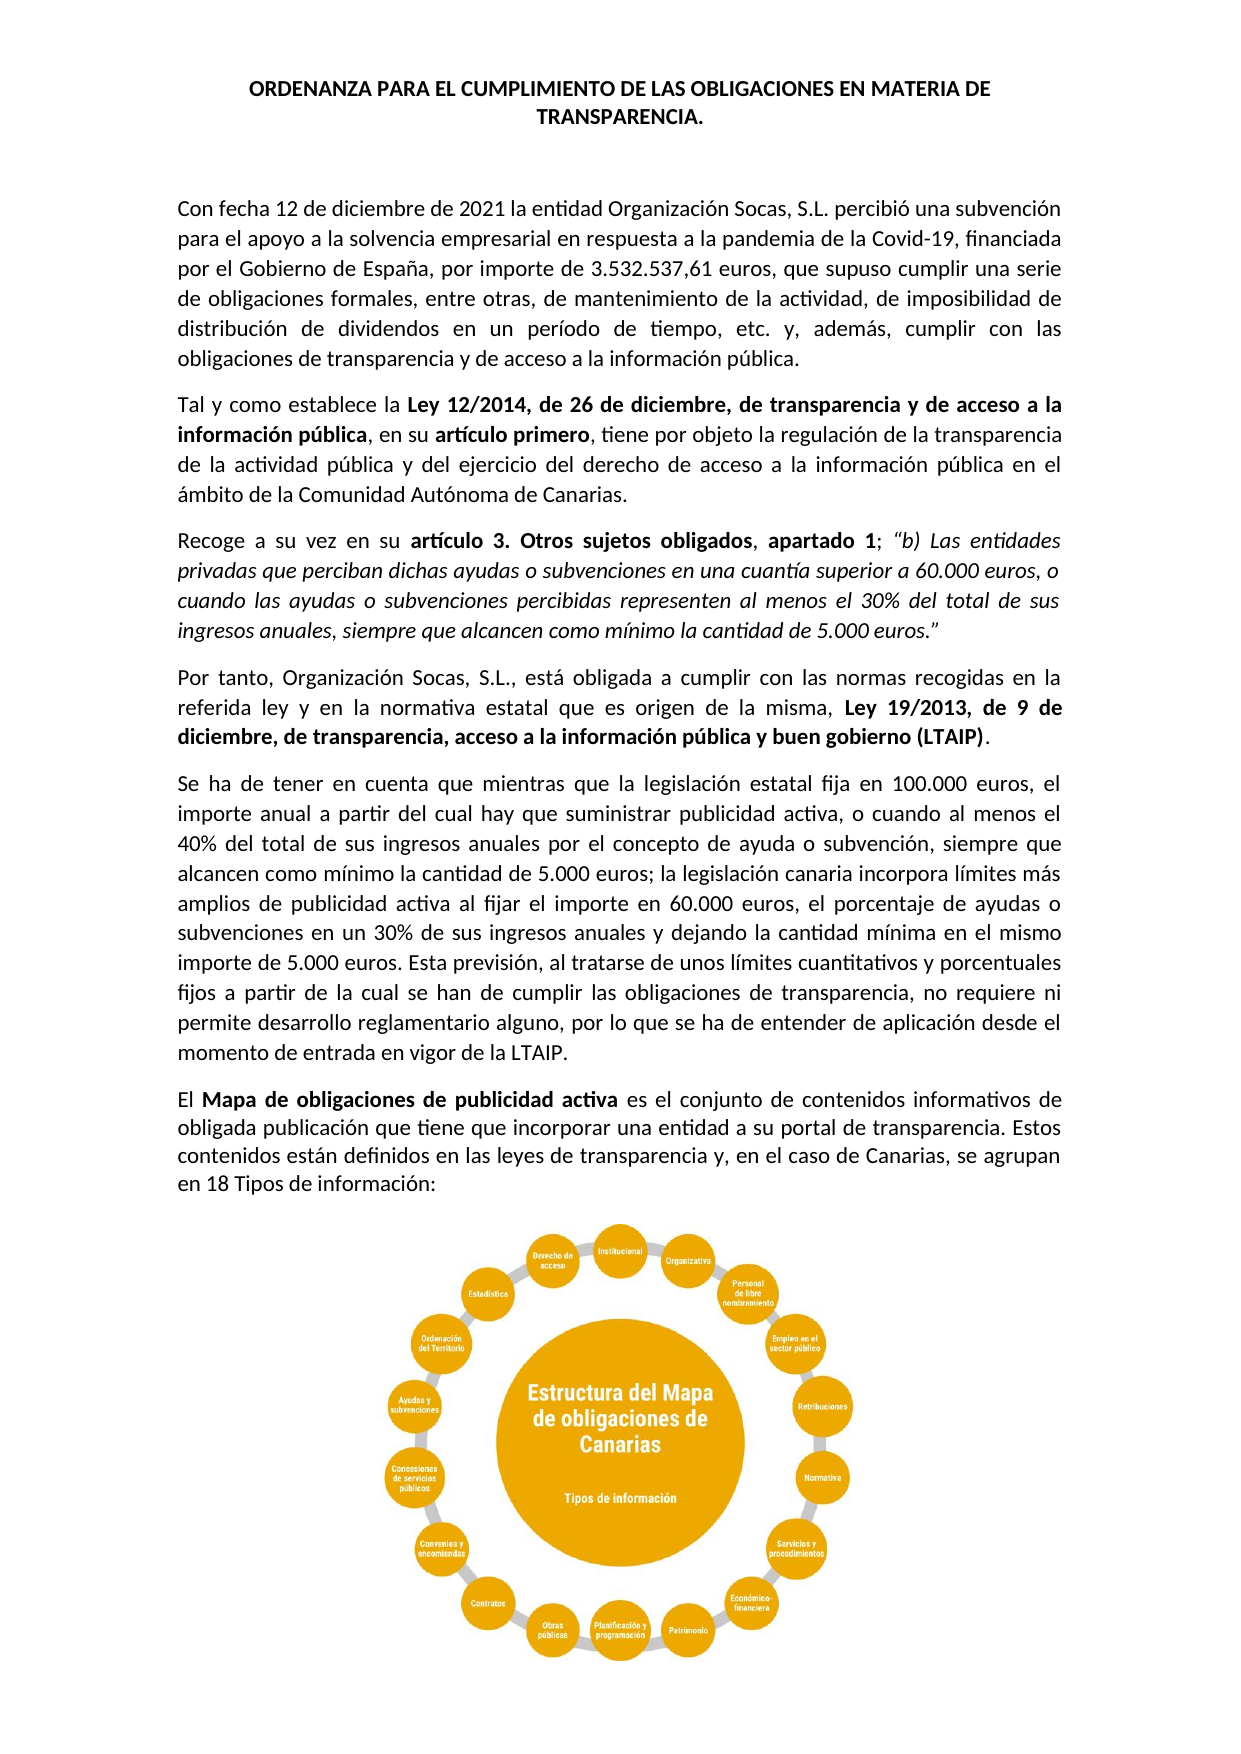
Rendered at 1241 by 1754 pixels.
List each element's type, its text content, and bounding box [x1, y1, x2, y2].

text Tal y como establece la Ley 12/2014, de 26 de diciembre, de transparencia y de acceso a la información pública, en su artículo primero, tiene por objeto la regulación de la transparencia de la actividad pública y del ejercicio del derecho de acceso a la información pública en el ámbito de la Comunidad Autónoma de Canarias. [177, 390, 1063, 508]
text El Mapa de obligaciones de publicidad activa es el conjunto de contenidos informativos de obligada publicación que tiene que incorporar una entidad a su portal de transparencia. Estos contenidos están definidos en las leyes de transparencia y, en el caso de Canarias, se agrupan en 18 Tipos de información: [177, 1085, 1063, 1197]
text Con fecha 12 de diciembre de 2021 la entidad Organización Socas, S.L. percibió una subvención para el apoyo a la solvencia empresarial en respuesta a la pandemia de la Covid-19, financiada por el Gobierno de España, por importe de 3.532.537,61 euros, que supuso cumplir una serie de obligaciones formales, entre otras, de mantenimiento de la actividad, de imposibilidad de distribución de dividendos en un período de tiempo, etc. y, además, cumplir con las obligaciones de transparencia y de acceso a la información pública. [177, 194, 1063, 372]
text Por tanto, Organización Socas, S.L., está obligada a cumplir con las normas recogidas en la referida ley y en la normativa estatal que es origen de la misma, Ley 19/2013, de 9 de diciembre, de transparencia, acceso a la información pública y buen gobierno (LTAIP). [177, 663, 1063, 751]
text Recoge a su vez en su artículo 3. Otros sujetos obligados, apartado 1; “b) Las entidades privadas que perciban dichas ayudas o subvenciones en una cuantía superior a 60.000 euros, o cuando las ayudas o subvenciones percibidas representen al menos el 30% del total de sus ingresos anuales, siempre que alcancen como mínimo la cantidad de 5.000 euros.” [177, 526, 1063, 644]
text Se ha de tener en cuenta que mientras que la legislación estatal fija en 100.000 euros, el importe anual a partir del cual hay que suministrar publicidad activa, o cuando al menos el 40% del total de sus ingresos anuales por el concepto de ayuda o subvención, siempre que alcancen como mínimo la cantidad de 5.000 euros; la legislación canaria incorpora límites más amplios de publicidad activa al fijar el importe en 60.000 euros, el porcentaje de ayudas o subvenciones en un 30% de sus ingresos anuales y dejando la cantidad mínima en el mismo importe de 5.000 euros. Esta previsión, al tratarse de unos límites cuantitativos y porcentuales fijos a partir de la cual se han de cumplir las obligaciones de transparencia, no requiere ni permite desarrollo reglamentario alguno, por lo que se ha de entender de aplicación desde el momento de entrada en vigor de la LTAIP. [177, 769, 1063, 1066]
